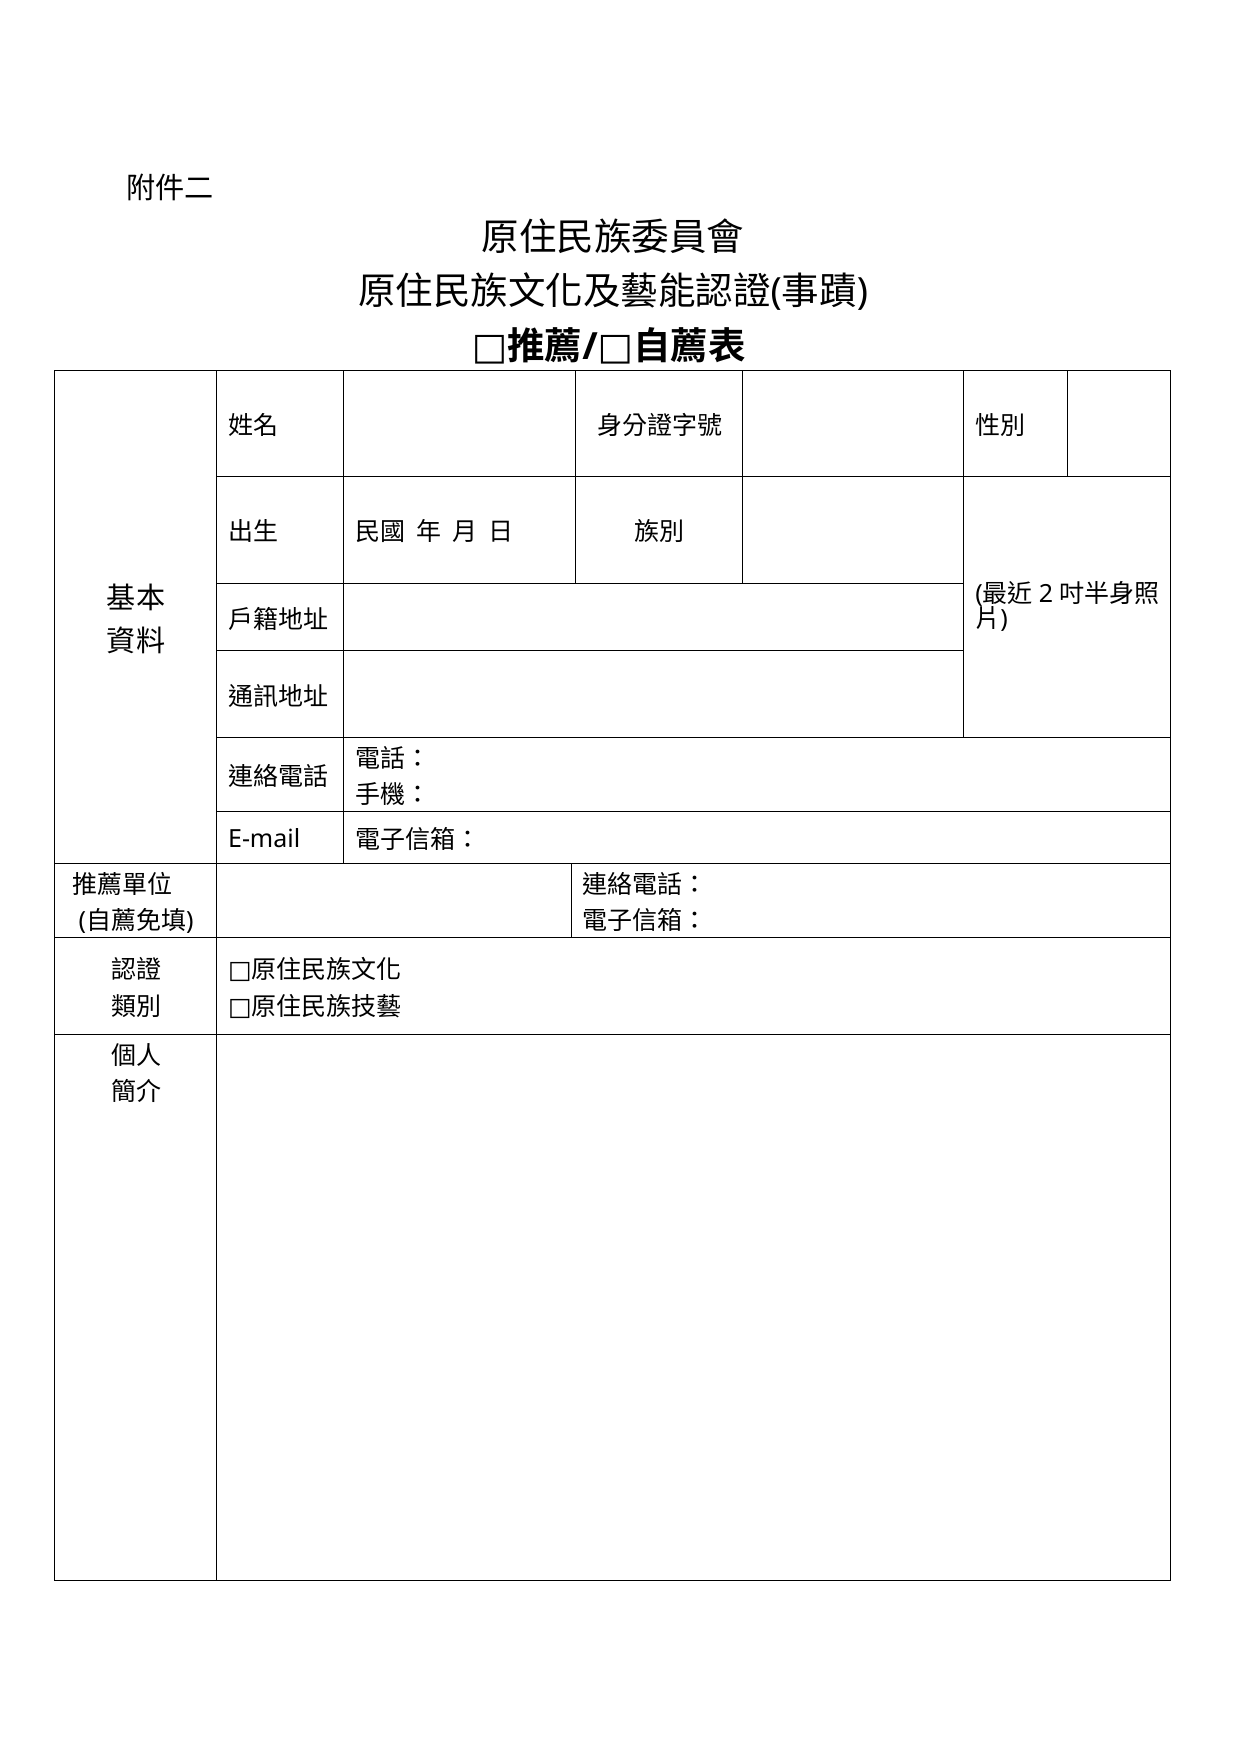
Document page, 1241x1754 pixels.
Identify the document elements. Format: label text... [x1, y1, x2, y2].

table_cell 電話： 手機： [344, 738, 1170, 811]
table_header [743, 371, 963, 476]
table_cell [217, 864, 571, 937]
table_cell 出生 [217, 477, 343, 583]
text 附件二 [118, 164, 1107, 207]
table_cell [344, 584, 963, 650]
table_cell 推薦單位 (自薦免填) [55, 864, 216, 937]
table_header [344, 371, 575, 476]
table_cell [743, 477, 963, 583]
text 原住民族文化及藝能認證(事蹟) [118, 261, 1107, 316]
table_cell [217, 1035, 1170, 1580]
table_cell 電子信箱： [344, 812, 1170, 863]
table_header 性別 [964, 371, 1067, 476]
table_cell 戶籍地址 [217, 584, 343, 650]
table_cell 連絡電話： 電子信箱： [572, 864, 1170, 937]
table_header 基本 資料 [55, 371, 216, 863]
table_header 身分證字號 [576, 371, 742, 476]
table_cell 民國 年 月 日 [344, 477, 575, 583]
table_header 姓名 [217, 371, 343, 476]
table_cell (最近 2 吋半身照片) [964, 477, 1170, 737]
table_cell [344, 651, 963, 737]
text □推薦/□自薦表 [0, 316, 1231, 370]
table_cell 連絡電話 [217, 738, 343, 811]
table_cell 族別 [576, 477, 742, 583]
text 原住民族委員會 [118, 207, 1107, 261]
table_cell 通訊地址 [217, 651, 343, 737]
table_cell E-mail [217, 812, 343, 863]
table_cell □原住民族文化 □原住民族技藝 [217, 938, 1170, 1034]
table_cell 認證 類別 [55, 938, 216, 1034]
table_header [1068, 371, 1170, 476]
table_cell 個人 簡介 [55, 1035, 216, 1580]
